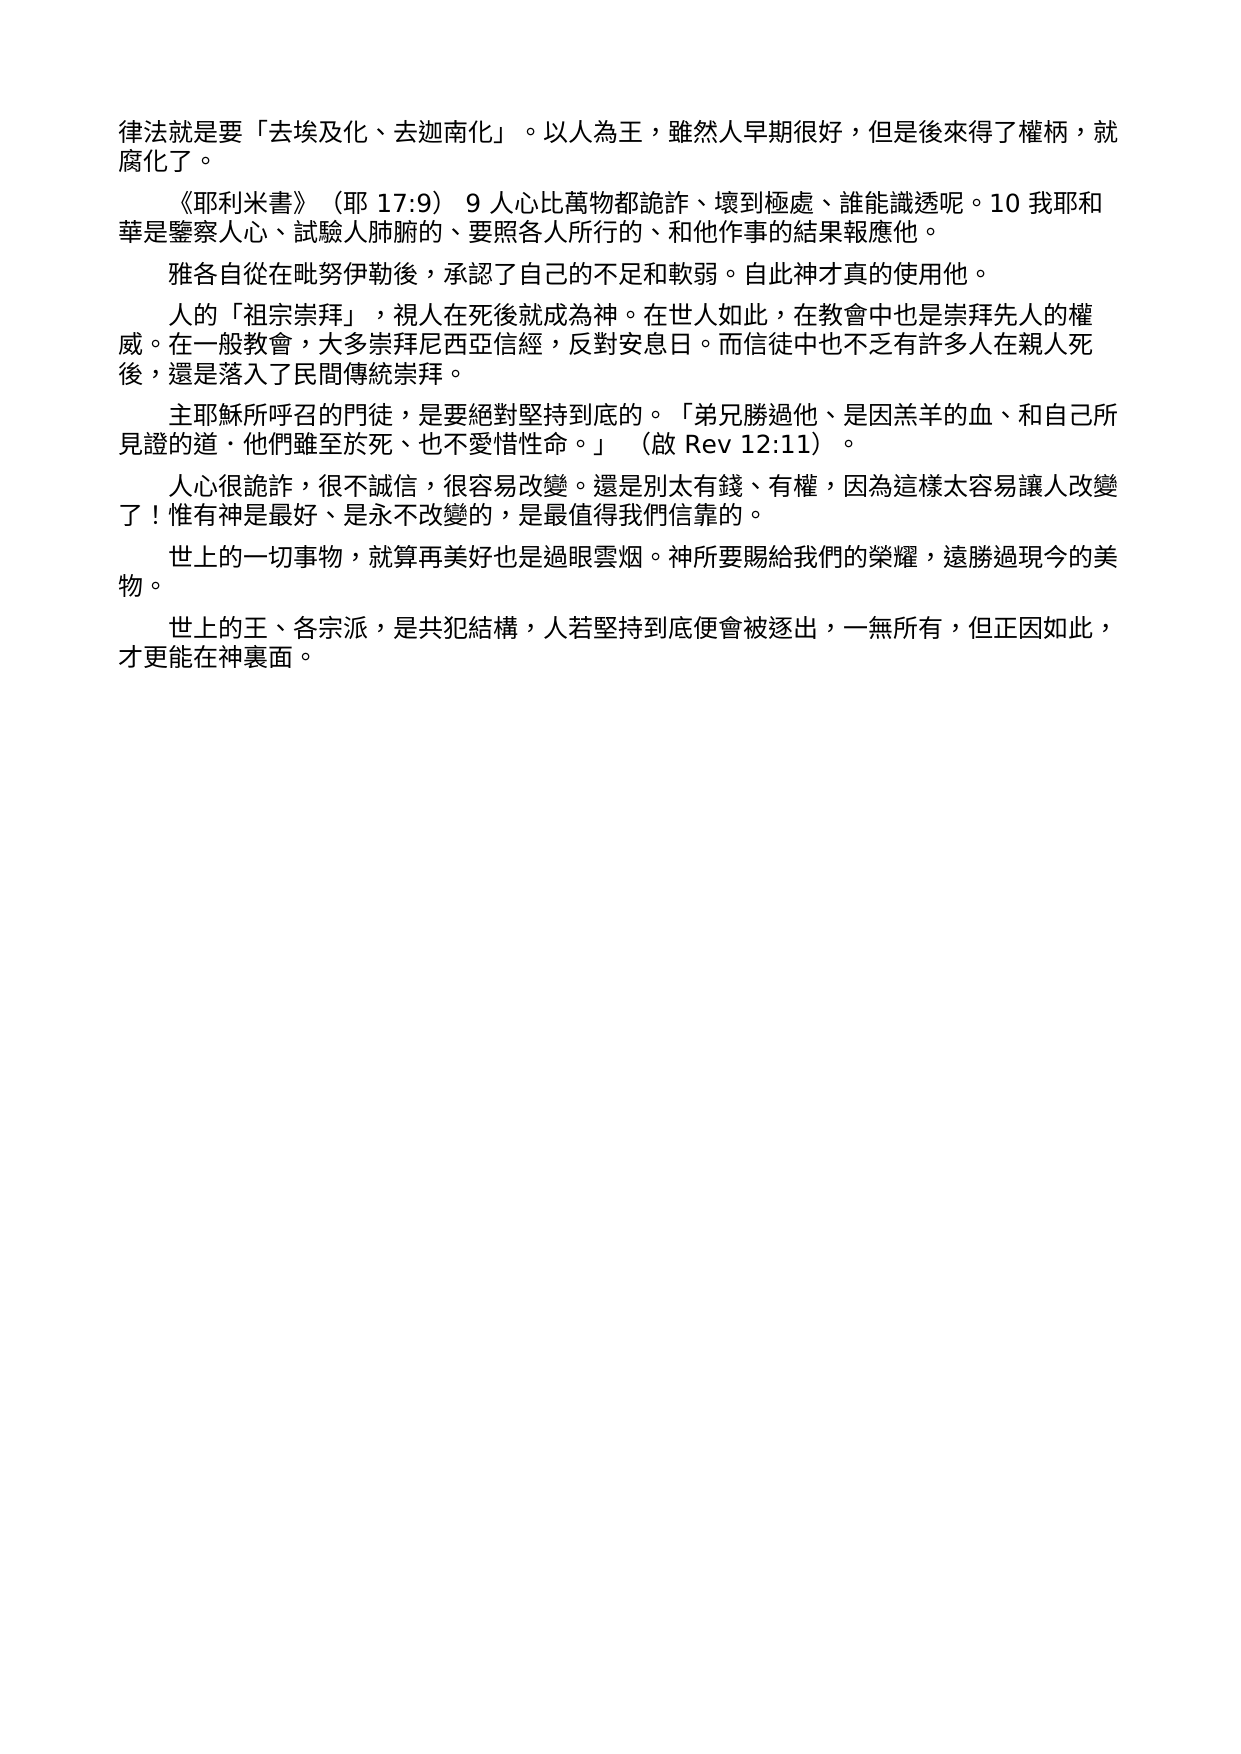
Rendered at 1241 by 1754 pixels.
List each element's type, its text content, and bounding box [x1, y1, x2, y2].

text 雅各自從在毗努伊勒後，承認了自己的不足和軟弱。自此神才真的使用他。 [118, 260, 1122, 289]
text 人心很詭詐，很不誠信，很容易改變。還是別太有錢、有權，因為這樣太容易讓人改變了！惟有神是最好、是永不改變的，是最值得我們信靠的。 [118, 472, 1122, 531]
text 人的「祖宗崇拜」，視人在死後就成為神。在世人如此，在教會中也是崇拜先人的權威。在一般教會，大多崇拜尼西亞信經，反對安息日。而信徒中也不乏有許多人在親人死後，還是落入了民間傳統崇拜。 [118, 301, 1122, 389]
text 世上的一切事物，就算再美好也是過眼雲烟。神所要賜給我們的榮耀，遠勝過現今的美物。 [118, 543, 1122, 601]
text 《耶利米書》（耶 17:9） 9 人心比萬物都詭詐、壞到極處、誰能識透呢。10 我耶和華是鑒察人心、試驗人肺腑的、要照各人所行的、和他作事的結果報應他。 [118, 189, 1122, 247]
text 律法就是要「去埃及化、去迦南化」。以人為王，雖然人早期很好，但是後來得了權柄，就腐化了。 [118, 118, 1122, 176]
text 主耶穌所呼召的門徒，是要絕對堅持到底的。「弟兄勝過他、是因羔羊的血、和自己所見證的道．他們雖至於死、也不愛惜性命。」 （啟 Rev 12:11）。 [118, 401, 1122, 460]
text 世上的王、各宗派，是共犯結構，人若堅持到底便會被逐出，一無所有，但正因如此，才更能在神裏面。 [118, 614, 1122, 672]
